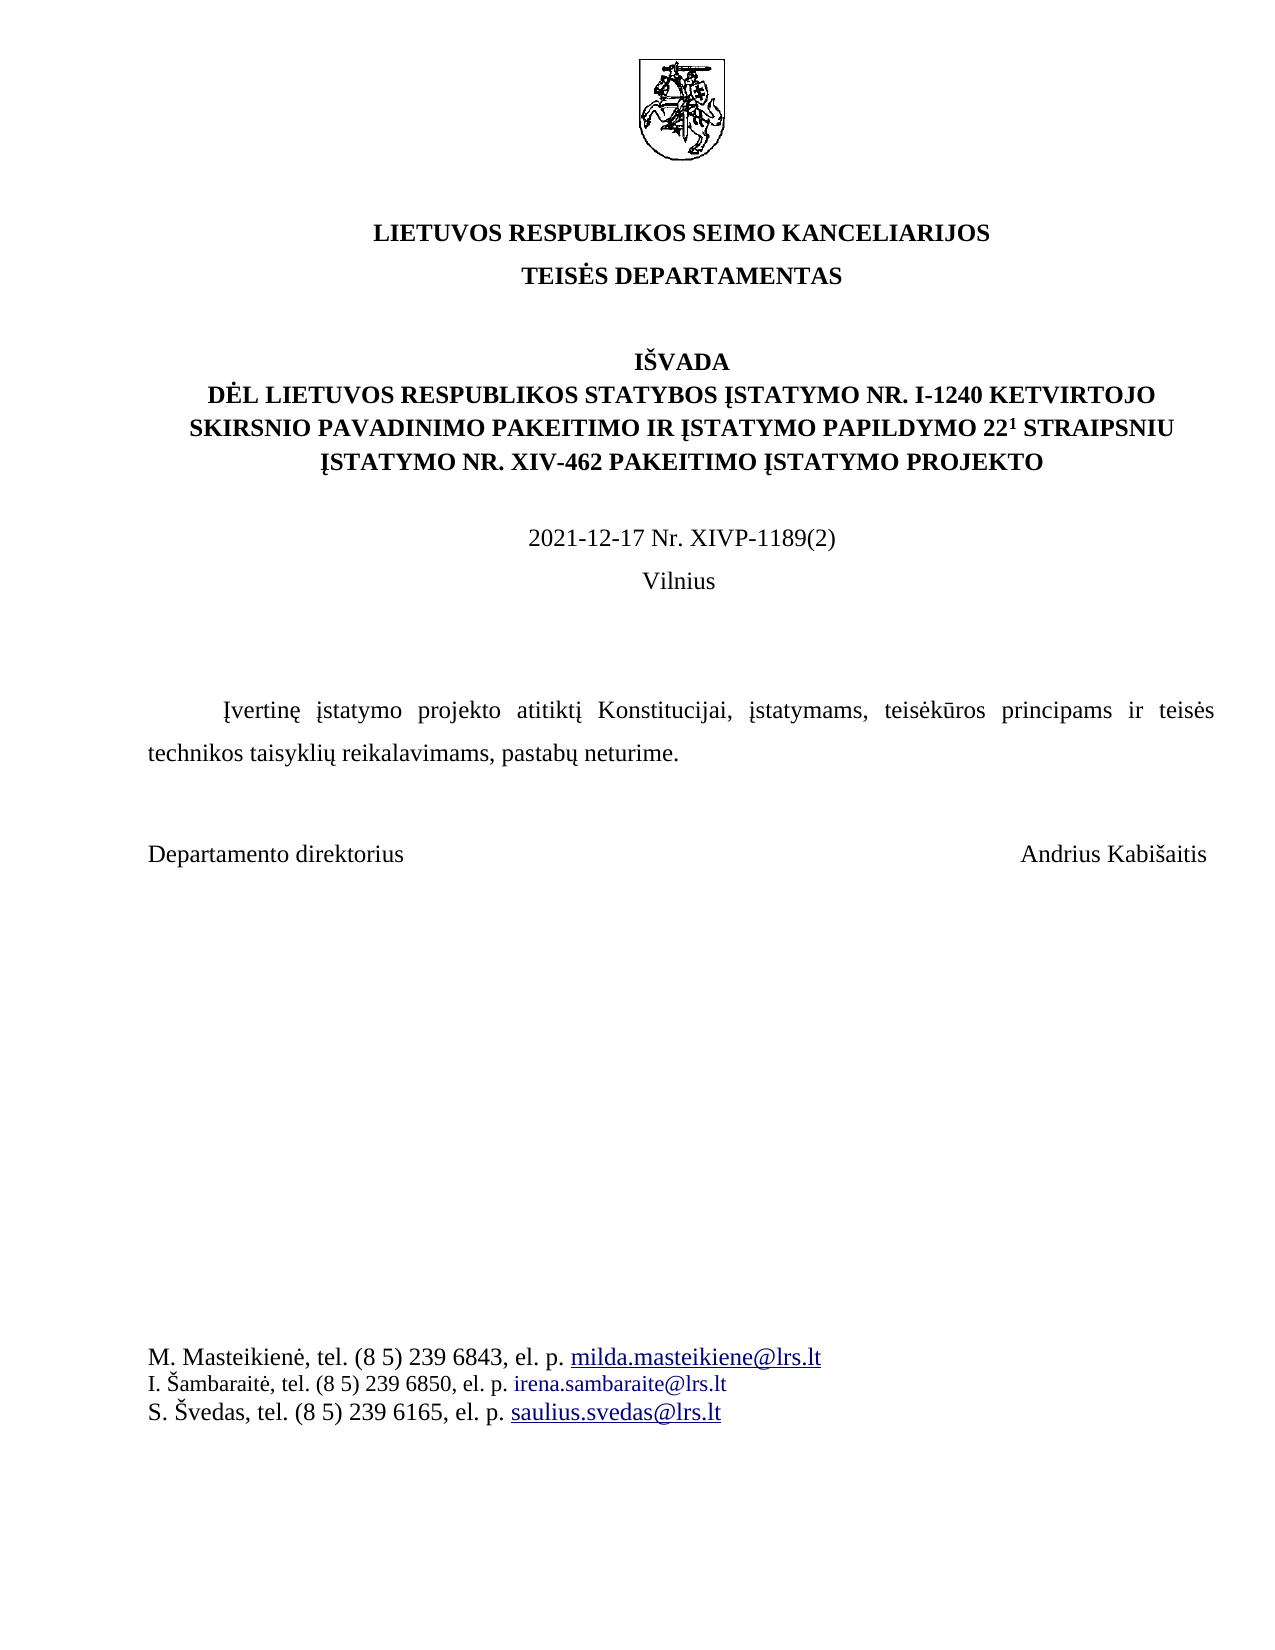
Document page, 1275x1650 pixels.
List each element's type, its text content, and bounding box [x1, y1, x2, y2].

text M. Masteikienė, tel. (8 5) 239 6843, el. p. milda.masteikiene@lrs.lt [148, 1342, 1216, 1371]
text DĖL Lietuvos Respublikos STATYBOS ĮSTATYMO NR. I-1240 KETVIRTOJO SKIRSNIO PAVADINIMO PAKEITIMO IR ĮSTATYMO PAPILDYMO 221 STRAIPSNIU [148, 381, 1216, 442]
text IŠVADA [148, 347, 1216, 376]
text I. Šambaraitė, tel. (8 5) 239 6850, el. p. irena.sambaraite@lrs.lt [148, 1371, 1216, 1397]
text 2021-12-17 Nr. XIVP-1189(2) [148, 523, 1216, 551]
text ĮSTATYMO Nr. XIV-462 pakeitimo įstatymo PROJEKTO [148, 447, 1216, 475]
text Įvertinę įstatymo projekto atitiktį Konstitucijai, įstatymams, teisėkūros principams ir teisės technikos taisyklių reikalavimams, pastabų neturime. [148, 695, 1216, 767]
subtitle TEISĖS DEPARTAMENTAS [148, 261, 1216, 290]
text Vilnius [148, 566, 1216, 594]
text LIETUVOS RESPUBLIKOS SEIMO KANCELIARIJOS [148, 218, 1216, 247]
text S. Švedas, tel. (8 5) 239 6165, el. p. saulius.svedas@lrs.lt [148, 1397, 1216, 1426]
text Departamento direktorius Andrius Kabišaitis [148, 839, 1216, 868]
